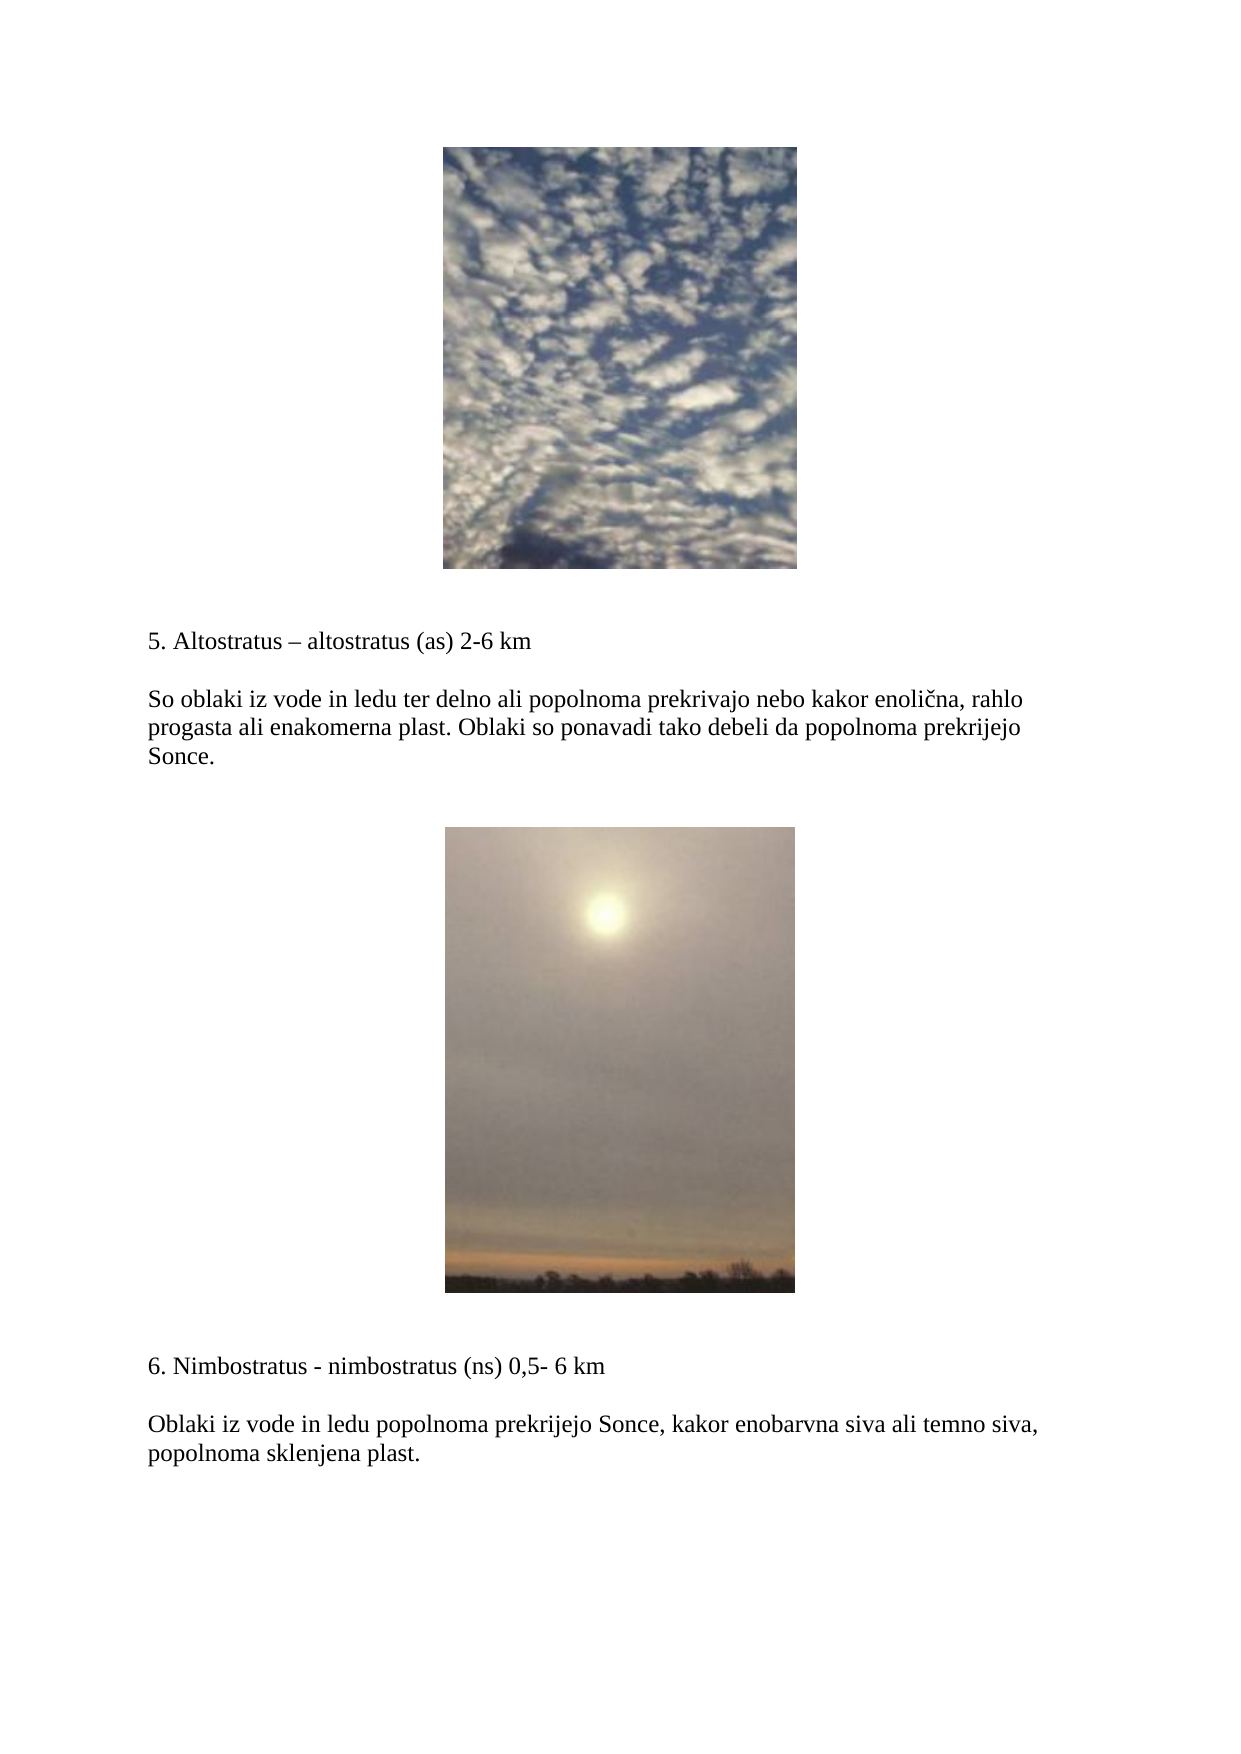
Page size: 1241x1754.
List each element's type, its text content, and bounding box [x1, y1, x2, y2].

text So oblaki iz vode in ledu ter delno ali popolnoma prekrivajo nebo kakor enolična, rahlo progasta ali enakomerna plast. Oblaki so ponavadi tako debeli da popolnoma prekrijejo Sonce. [148, 684, 1093, 770]
text 5. Altostratus – altostratus (as) 2-6 km [148, 626, 1093, 655]
picture [445, 827, 795, 1293]
picture [443, 147, 797, 569]
text 6. Nimbostratus - nimbostratus (ns) 0,5- 6 km [148, 1351, 1093, 1380]
text Oblaki iz vode in ledu popolnoma prekrijejo Sonce, kakor enobarvna siva ali temno siva, popolnoma sklenjena plast. [148, 1409, 1093, 1466]
